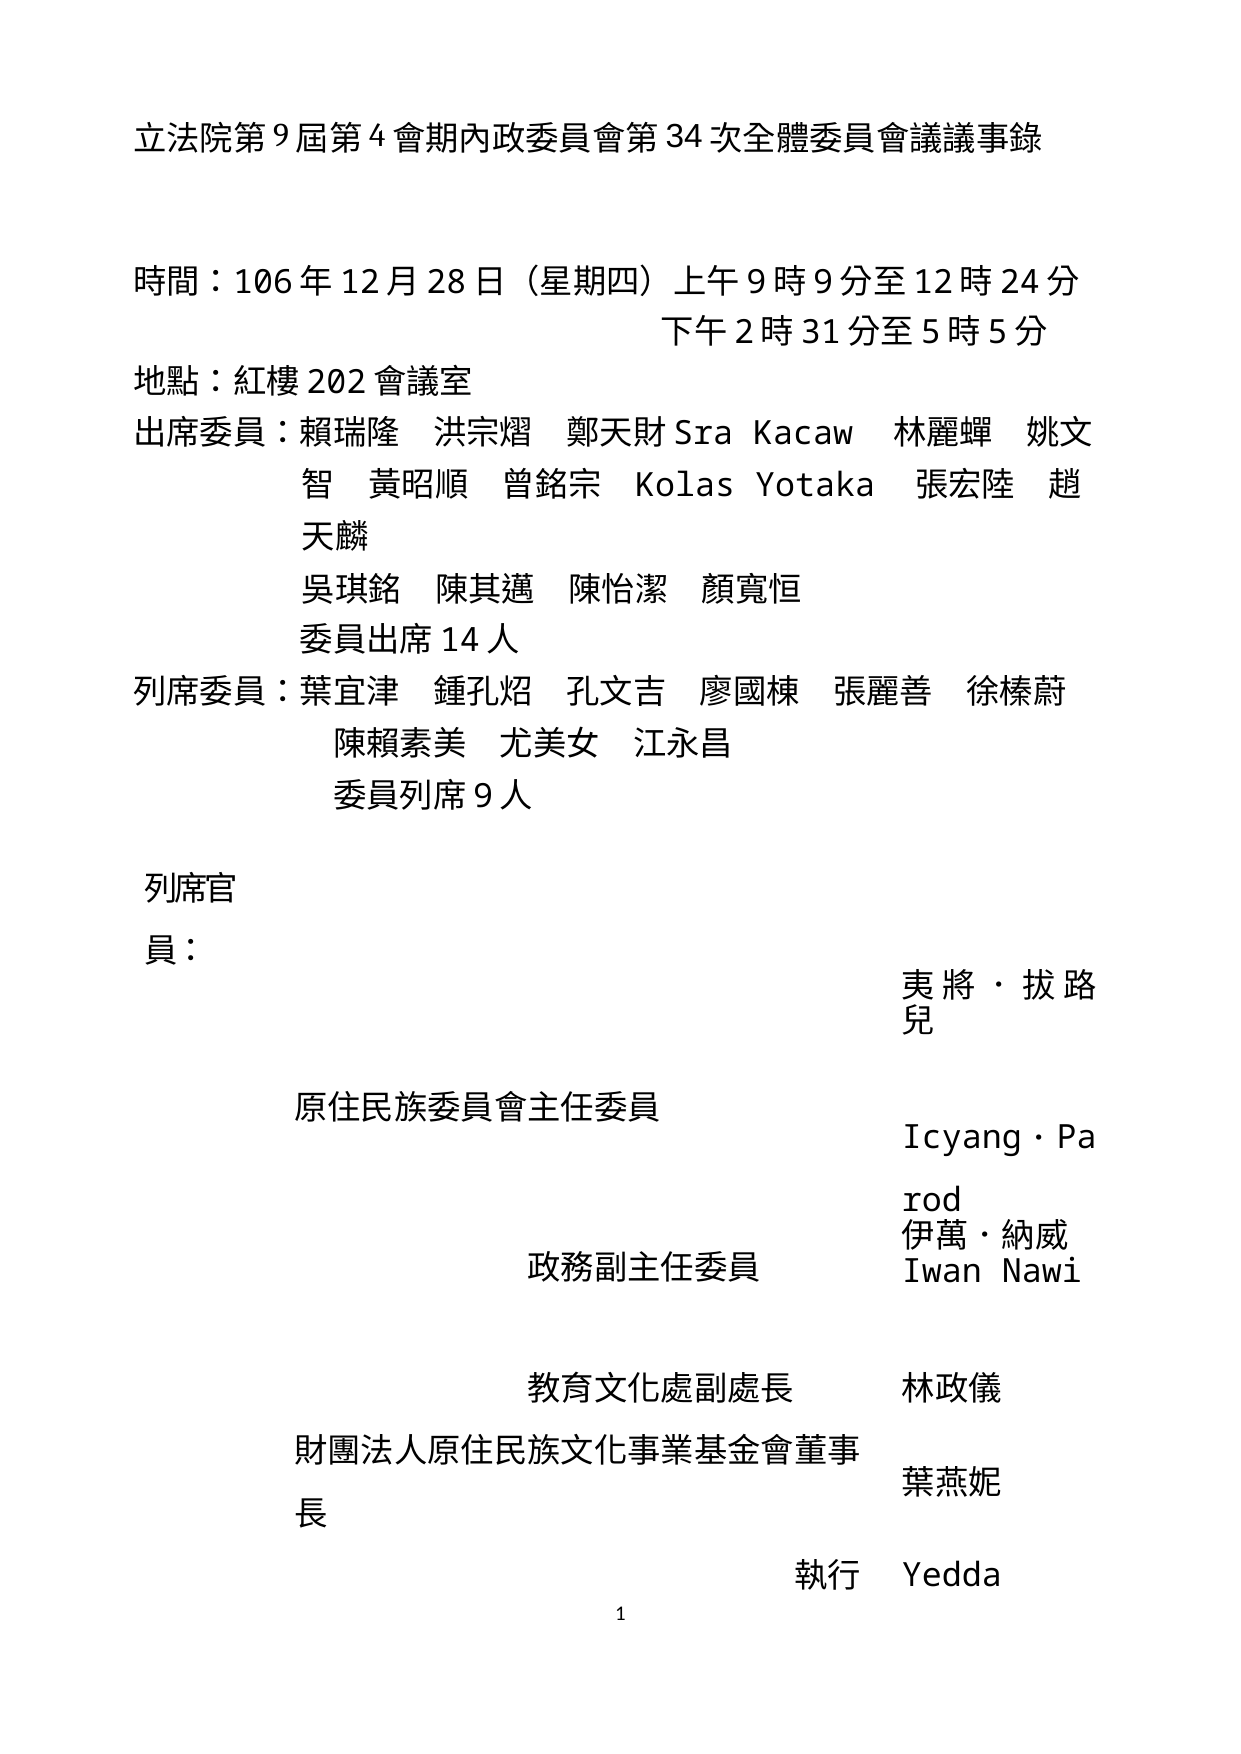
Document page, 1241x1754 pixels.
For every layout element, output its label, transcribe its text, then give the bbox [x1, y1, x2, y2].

table_cell Yedda [890, 1532, 1107, 1594]
table_header 列席官員： [133, 844, 283, 969]
text 出席委員：賴瑞隆 洪宗熠 鄭天財Sra Kacaw 林麗蟬 姚文智 黃昭順 曾銘宗 Kolas Yotaka 張宏陸 趙天麟 吳琪銘 陳其邁 陳怡潔 顏寬恒 [133, 403, 1107, 611]
text 下午2時31分至5時5分 [661, 303, 1107, 353]
table_cell 財團法人原住民族文化事業基金會董事長 [283, 1407, 890, 1532]
text 時間：106年12月28日（星期四）上午9時9分至12時24分 [133, 253, 1107, 303]
table_cell 伊萬．納威 Iwan Nawi [890, 1219, 1107, 1290]
subtitle 立法院第9屆第4會期內政委員會第34次全體委員會議議事錄 [133, 94, 1107, 157]
text 陳賴素美 尤美女 江永昌 [133, 713, 1107, 766]
table_cell 教育文化處副處長 [283, 1290, 890, 1407]
table_cell 葉燕妮 [890, 1407, 1107, 1532]
table_cell 林政儀 [890, 1290, 1107, 1407]
text 委員出席14人 [133, 611, 1134, 661]
table_cell [133, 1532, 283, 1594]
table_cell 夷將．拔路兒 Icyang．Parod [890, 969, 1107, 1219]
table_header [283, 844, 890, 969]
table_cell [133, 1219, 283, 1290]
table_cell [133, 969, 283, 1219]
table_cell 政務副主任委員 [283, 1219, 890, 1290]
table_header [890, 844, 1107, 969]
text 列席委員：葉宜津 鍾孔炤 孔文吉 廖國棟 張麗善 徐榛蔚 [133, 661, 1134, 713]
text 委員列席9人 [133, 766, 1134, 818]
table_cell [133, 1290, 283, 1407]
table_cell 原住民族委員會主任委員 [283, 969, 890, 1219]
text 地點：紅樓202會議室 [133, 353, 1107, 403]
table_cell 執行 [283, 1532, 890, 1594]
table_cell [133, 1407, 283, 1532]
